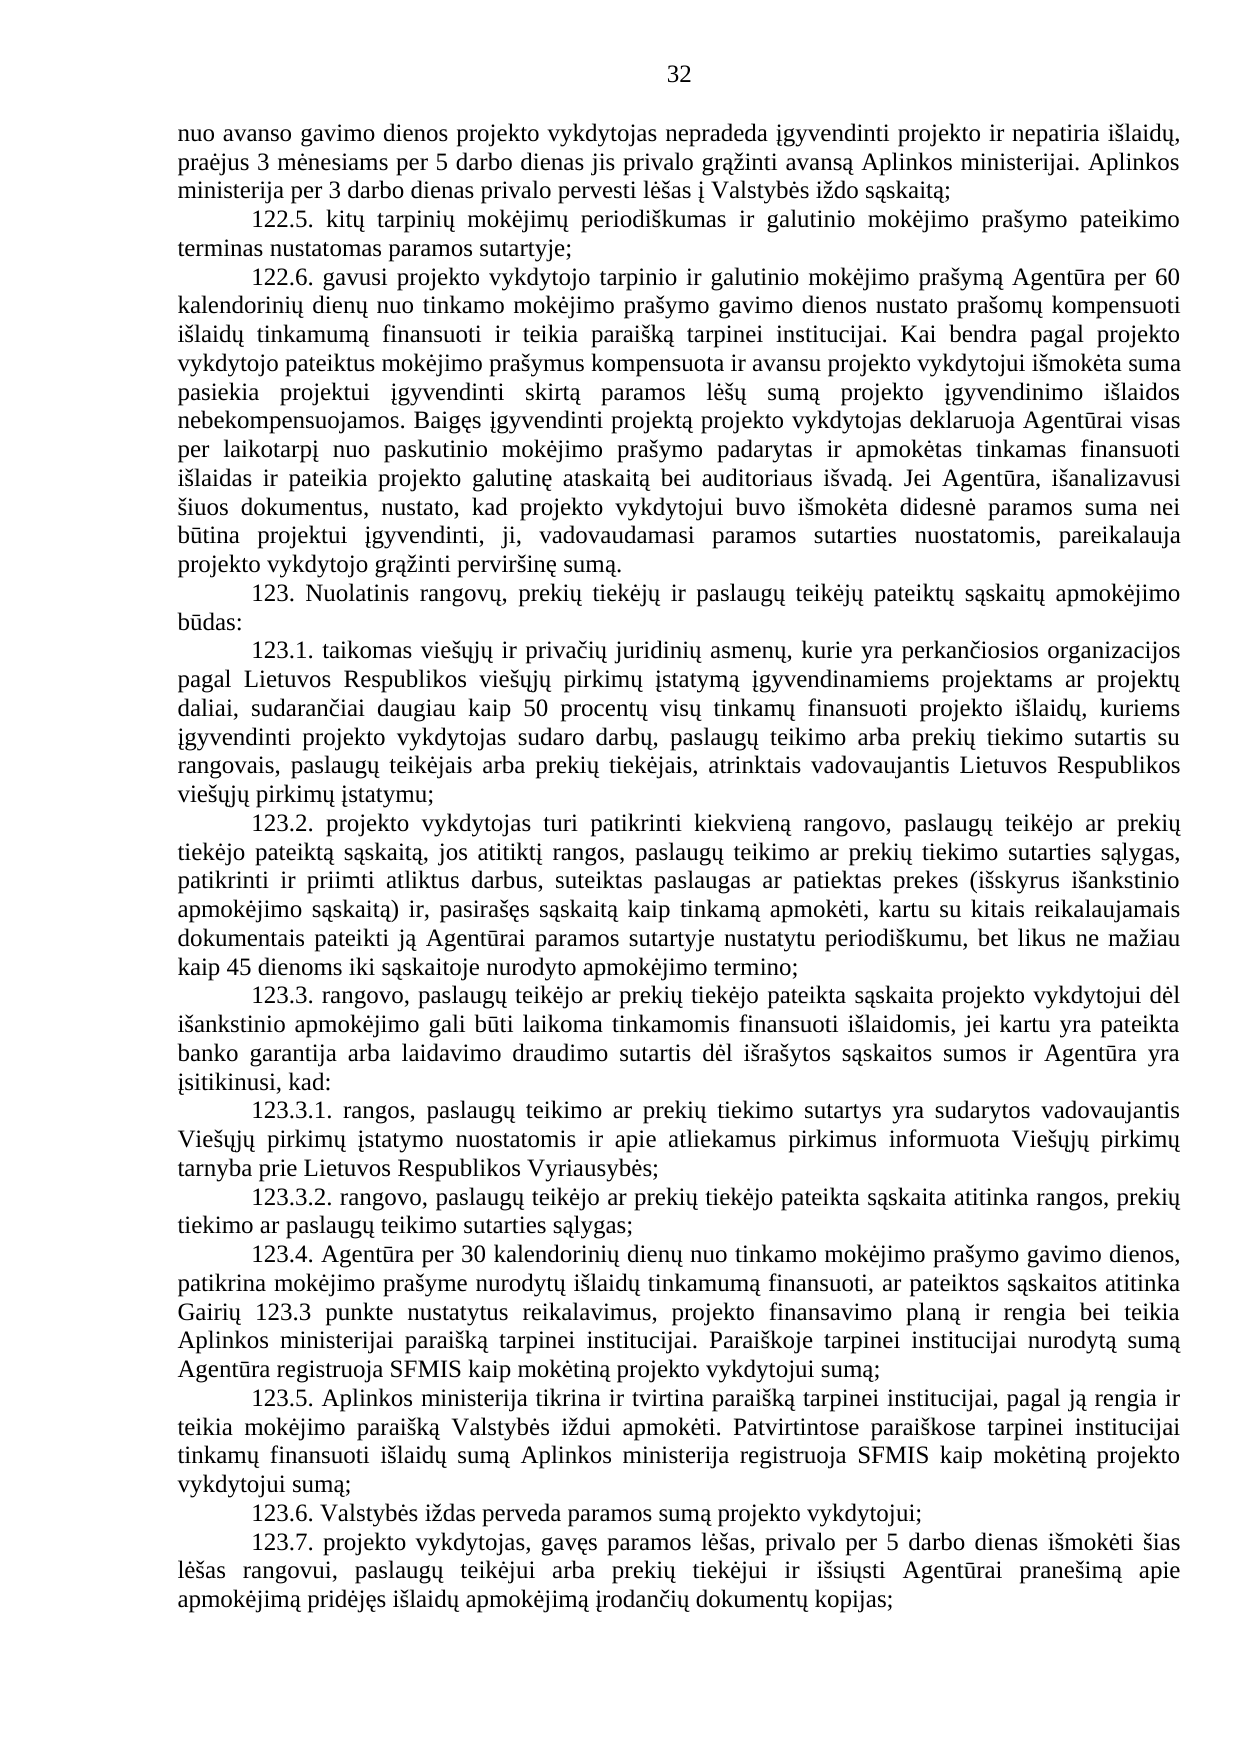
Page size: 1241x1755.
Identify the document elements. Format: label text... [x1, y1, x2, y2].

text nuo avanso gavimo dienos projekto vykdytojas nepradeda įgyvendinti projekto ir nepatiria išlaidų, praėjus 3 mėnesiams per 5 darbo dienas jis privalo grąžinti avansą Aplinkos ministerijai. Aplinkos ministerija per 3 darbo dienas privalo pervesti lėšas į Valstybės iždo sąskaitą; [177, 118, 1181, 204]
text 123.3. rangovo, paslaugų teikėjo ar prekių tiekėjo pateikta sąskaita projekto vykdytojui dėl išankstinio apmokėjimo gali būti laikoma tinkamomis finansuoti išlaidomis, jei kartu yra pateikta banko garantija arba laidavimo draudimo sutartis dėl išrašytos sąskaitos sumos ir Agentūra yra įsitikinusi, kad: [177, 981, 1181, 1096]
text 123.4. Agentūra per 30 kalendorinių dienų nuo tinkamo mokėjimo prašymo gavimo dienos, patikrina mokėjimo prašyme nurodytų išlaidų tinkamumą finansuoti, ar pateiktos sąskaitos atitinka Gairių 123.3 punkte nustatytus reikalavimus, projekto finansavimo planą ir rengia bei teikia Aplinkos ministerijai paraišką tarpinei institucijai. Paraiškoje tarpinei institucijai nurodytą sumą Agentūra registruoja SFMIS kaip mokėtiną projekto vykdytojui sumą; [177, 1239, 1181, 1383]
text 123.2. projekto vykdytojas turi patikrinti kiekvieną rangovo, paslaugų teikėjo ar prekių tiekėjo pateiktą sąskaitą, jos atitiktį rangos, paslaugų teikimo ar prekių tiekimo sutarties sąlygas, patikrinti ir priimti atliktus darbus, suteiktas paslaugas ar patiektas prekes (išskyrus išankstinio apmokėjimo sąskaitą) ir, pasirašęs sąskaitą kaip tinkamą apmokėti, kartu su kitais reikalaujamais dokumentais pateikti ją Agentūrai paramos sutartyje nustatytu periodiškumu, bet likus ne mažiau kaip 45 dienoms iki sąskaitoje nurodyto apmokėjimo termino; [177, 808, 1181, 981]
text 123.5. Aplinkos ministerija tikrina ir tvirtina paraišką tarpinei institucijai, pagal ją rengia ir teikia mokėjimo paraišką Valstybės iždui apmokėti. Patvirtintose paraiškose tarpinei institucijai tinkamų finansuoti išlaidų sumą Aplinkos ministerija registruoja SFMIS kaip mokėtiną projekto vykdytojui sumą; [177, 1383, 1181, 1498]
text 123.3.1. rangos, paslaugų teikimo ar prekių tiekimo sutartys yra sudarytos vadovaujantis Viešųjų pirkimų įstatymo nuostatomis ir apie atliekamus pirkimus informuota Viešųjų pirkimų tarnyba prie Lietuvos Respublikos Vyriausybės; [177, 1096, 1181, 1182]
text 123.3.2. rangovo, paslaugų teikėjo ar prekių tiekėjo pateikta sąskaita atitinka rangos, prekių tiekimo ar paslaugų teikimo sutarties sąlygas; [177, 1182, 1181, 1239]
text 123. Nuolatinis rangovų, prekių tiekėjų ir paslaugų teikėjų pateiktų sąskaitų apmokėjimo būdas: [177, 578, 1181, 636]
text 123.7. projekto vykdytojas, gavęs paramos lėšas, privalo per 5 darbo dienas išmokėti šias lėšas rangovui, paslaugų teikėjui arba prekių tiekėjui ir išsiųsti Agentūrai pranešimą apie apmokėjimą pridėjęs išlaidų apmokėjimą įrodančių dokumentų kopijas; [177, 1527, 1181, 1613]
text 122.5. kitų tarpinių mokėjimų periodiškumas ir galutinio mokėjimo prašymo pateikimo terminas nustatomas paramos sutartyje; [177, 204, 1181, 262]
text 123.1. taikomas viešųjų ir privačių juridinių asmenų, kurie yra perkančiosios organizacijos pagal Lietuvos Respublikos viešųjų pirkimų įstatymą įgyvendinamiems projektams ar projektų daliai, sudarančiai daugiau kaip 50 procentų visų tinkamų finansuoti projekto išlaidų, kuriems įgyvendinti projekto vykdytojas sudaro darbų, paslaugų teikimo arba prekių tiekimo sutartis su rangovais, paslaugų teikėjais arba prekių tiekėjais, atrinktais vadovaujantis Lietuvos Respublikos viešųjų pirkimų įstatymu; [177, 636, 1181, 808]
text 122.6. gavusi projekto vykdytojo tarpinio ir galutinio mokėjimo prašymą Agentūra per 60 kalendorinių dienų nuo tinkamo mokėjimo prašymo gavimo dienos nustato prašomų kompensuoti išlaidų tinkamumą finansuoti ir teikia paraišką tarpinei institucijai. Kai bendra pagal projekto vykdytojo pateiktus mokėjimo prašymus kompensuota ir avansu projekto vykdytojui išmokėta suma pasiekia projektui įgyvendinti skirtą paramos lėšų sumą projekto įgyvendinimo išlaidos nebekompensuojamos. Baigęs įgyvendinti projektą projekto vykdytojas deklaruoja Agentūrai visas per laikotarpį nuo paskutinio mokėjimo prašymo padarytas ir apmokėtas tinkamas finansuoti išlaidas ir pateikia projekto galutinę ataskaitą bei auditoriaus išvadą. Jei Agentūra, išanalizavusi šiuos dokumentus, nustato, kad projekto vykdytojui buvo išmokėta didesnė paramos suma nei būtina projektui įgyvendinti, ji, vadovaudamasi paramos sutarties nuostatomis, pareikalauja projekto vykdytojo grąžinti perviršinę sumą. [177, 262, 1181, 578]
text 123.6. Valstybės iždas perveda paramos sumą projekto vykdytojui; [177, 1498, 1181, 1527]
